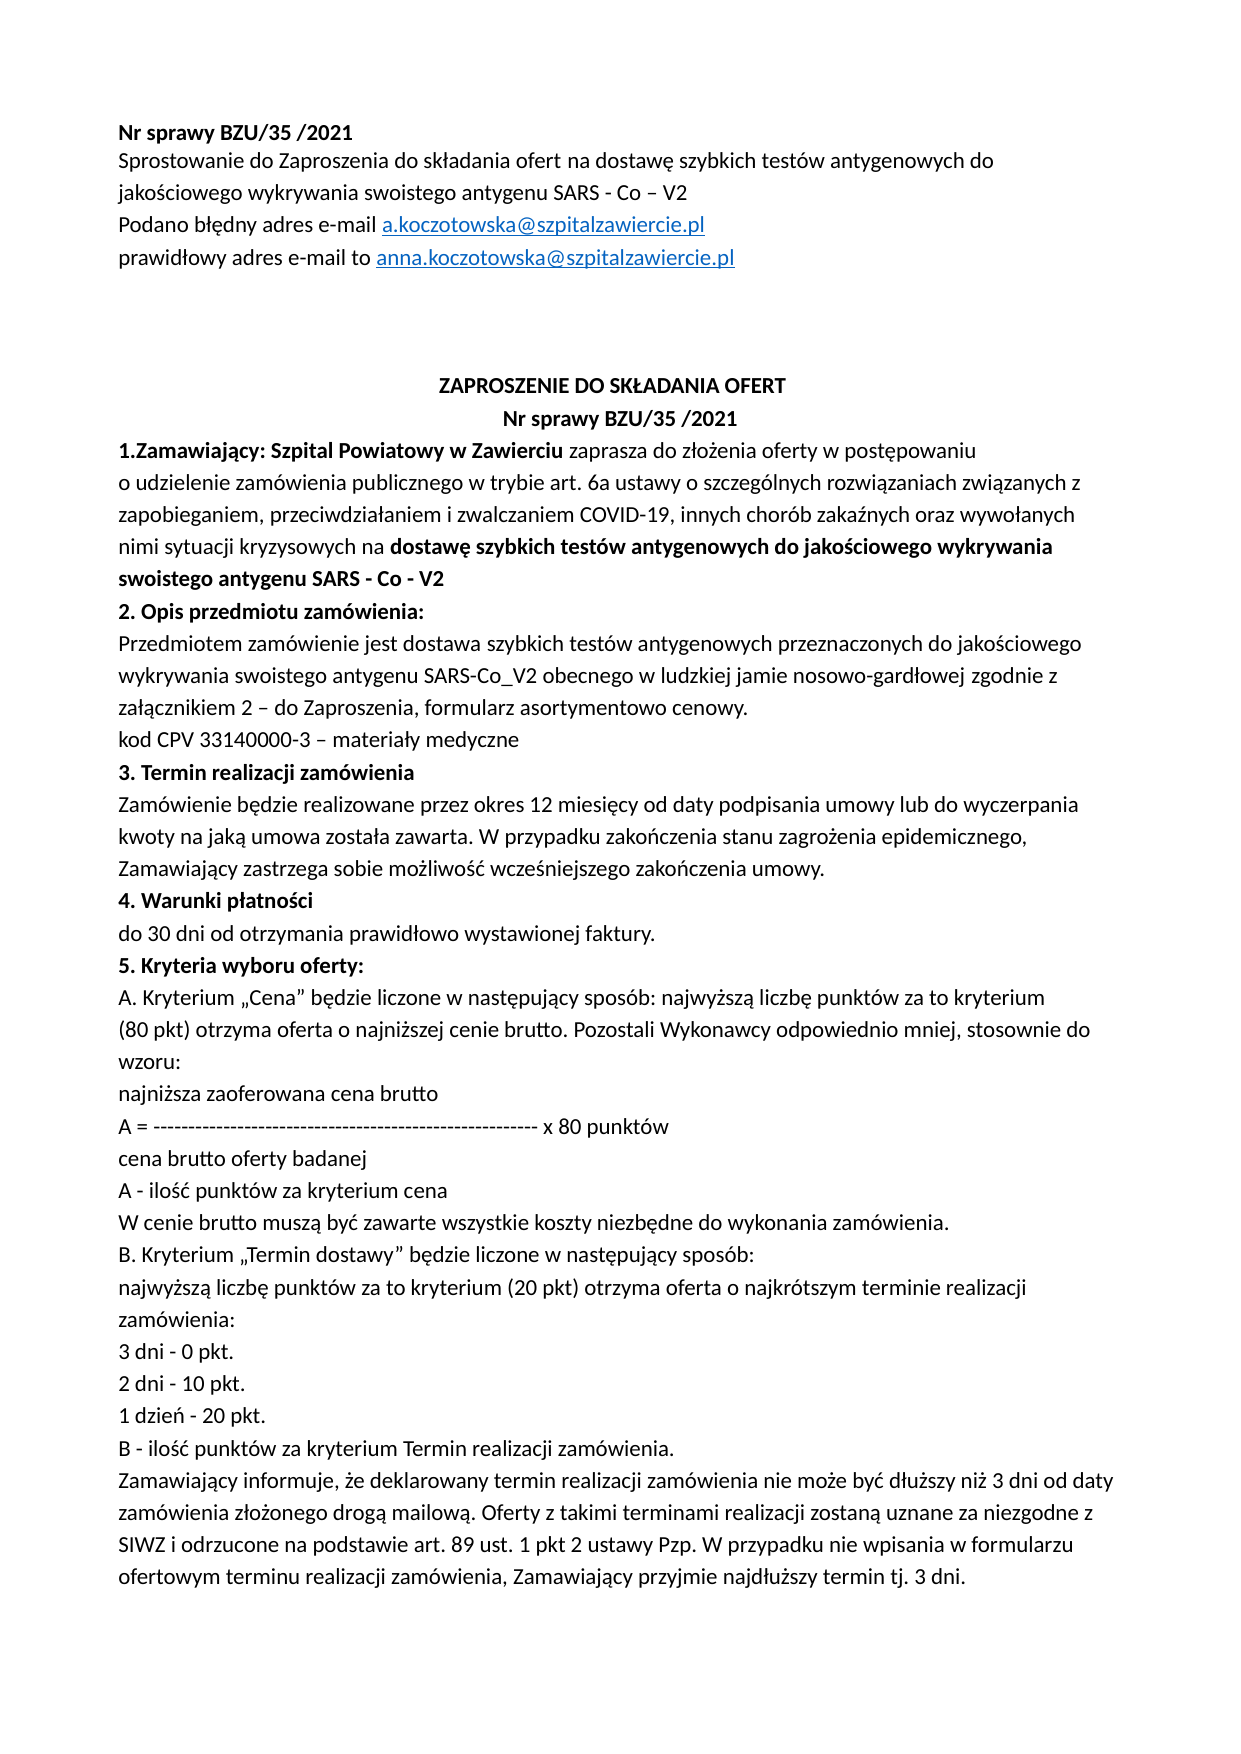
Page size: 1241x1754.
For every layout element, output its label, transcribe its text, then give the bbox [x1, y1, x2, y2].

text Przedmiotem zamówienie jest dostawa szybkich testów antygenowych przeznaczonych do jakościowego wykrywania swoistego antygenu SARS-Co_V2 obecnego w ludzkiej jamie nosowo-gardłowej zgodnie z załącznikiem 2 – do Zaproszenia, formularz asortymentowo cenowy. [118, 629, 1122, 721]
text ZAPROSZENIE DO SKŁADANIA OFERT [118, 371, 1122, 399]
text 3 dni - 0 pkt. [118, 1337, 1122, 1365]
text 5. Kryteria wyboru oferty: [118, 951, 1122, 979]
text cena brutto oferty badanej [118, 1144, 1122, 1172]
text A = ------------------------------------------------------- x 80 punktów [118, 1112, 1122, 1140]
text Podano błędny adres e-mail a.koczotowska@szpitalzawiercie.pl [118, 211, 1122, 238]
text 2 dni - 10 pkt. [118, 1369, 1122, 1397]
text B - ilość punktów za kryterium Termin realizacji zamówienia. [118, 1434, 1122, 1462]
text 2. Opis przedmiotu zamówienia: [118, 597, 1122, 625]
text do 30 dni od otrzymania prawidłowo wystawionej faktury. [118, 919, 1122, 947]
text Zamówienie będzie realizowane przez okres 12 miesięcy od daty podpisania umowy lub do wyczerpania kwoty na jaką umowa została zawarta. W przypadku zakończenia stanu zagrożenia epidemicznego, Zamawiający zastrzega sobie możliwość wcześniejszego zakończenia umowy. [118, 790, 1122, 882]
text najniższa zaoferowana cena brutto [118, 1079, 1122, 1108]
text Nr sprawy BZU/35 /2021 [118, 404, 1122, 432]
text Nr sprawy BZU/35 /2021 [118, 118, 1122, 146]
text W cenie brutto muszą być zawarte wszystkie koszty niezbędne do wykonania zamówienia. [118, 1208, 1122, 1236]
text Sprostowanie do Zaproszenia do składania ofert na dostawę szybkich testów antygenowych do jakościowego wykrywania swoistego antygenu SARS - Co – V2 [118, 146, 1122, 206]
text najwyższą liczbę punktów za to kryterium (20 pkt) otrzyma oferta o najkrótszym terminie realizacji zamówienia: [118, 1273, 1122, 1333]
text 1 dzień - 20 pkt. [118, 1401, 1122, 1429]
text 3. Termin realizacji zamówienia [118, 758, 1122, 786]
text A. Kryterium „Cena” będzie liczone w następujący sposób: najwyższą liczbę punktów za to kryterium (80 pkt) otrzyma oferta o najniższej cenie brutto. Pozostali Wykonawcy odpowiednio mniej, stosownie do wzoru: [118, 983, 1122, 1075]
text kod CPV 33140000-3 – materiały medyczne [118, 726, 1122, 753]
text A - ilość punktów za kryterium cena [118, 1176, 1122, 1204]
text Zamawiający informuje, że deklarowany termin realizacji zamówienia nie może być dłuższy niż 3 dni od daty zamówienia złożonego drogą mailową. Oferty z takimi terminami realizacji zostaną uznane za niezgodne z SIWZ i odrzucone na podstawie art. 89 ust. 1 pkt 2 ustawy Pzp. W przypadku nie wpisania w formularzu ofertowym terminu realizacji zamówienia, Zamawiający przyjmie najdłuższy termin tj. 3 dni. [118, 1466, 1122, 1590]
text 4. Warunki płatności [118, 886, 1122, 914]
text 1.Zamawiający: Szpital Powiatowy w Zawierciu zaprasza do złożenia oferty w postępowaniu o udzielenie zamówienia publicznego w trybie art. 6a ustawy o szczególnych rozwiązaniach związanych z zapobieganiem, przeciwdziałaniem i zwalczaniem COVID-19, innych chorób zakaźnych oraz wywołanych nimi sytuacji kryzysowych na dostawę szybkich testów antygenowych do jakościowego wykrywania swoistego antygenu SARS - Co - V2 [118, 436, 1122, 593]
text prawidłowy adres e-mail to anna.koczotowska@szpitalzawiercie.pl [118, 243, 1122, 271]
text B. Kryterium „Termin dostawy” będzie liczone w następujący sposób: [118, 1241, 1122, 1268]
